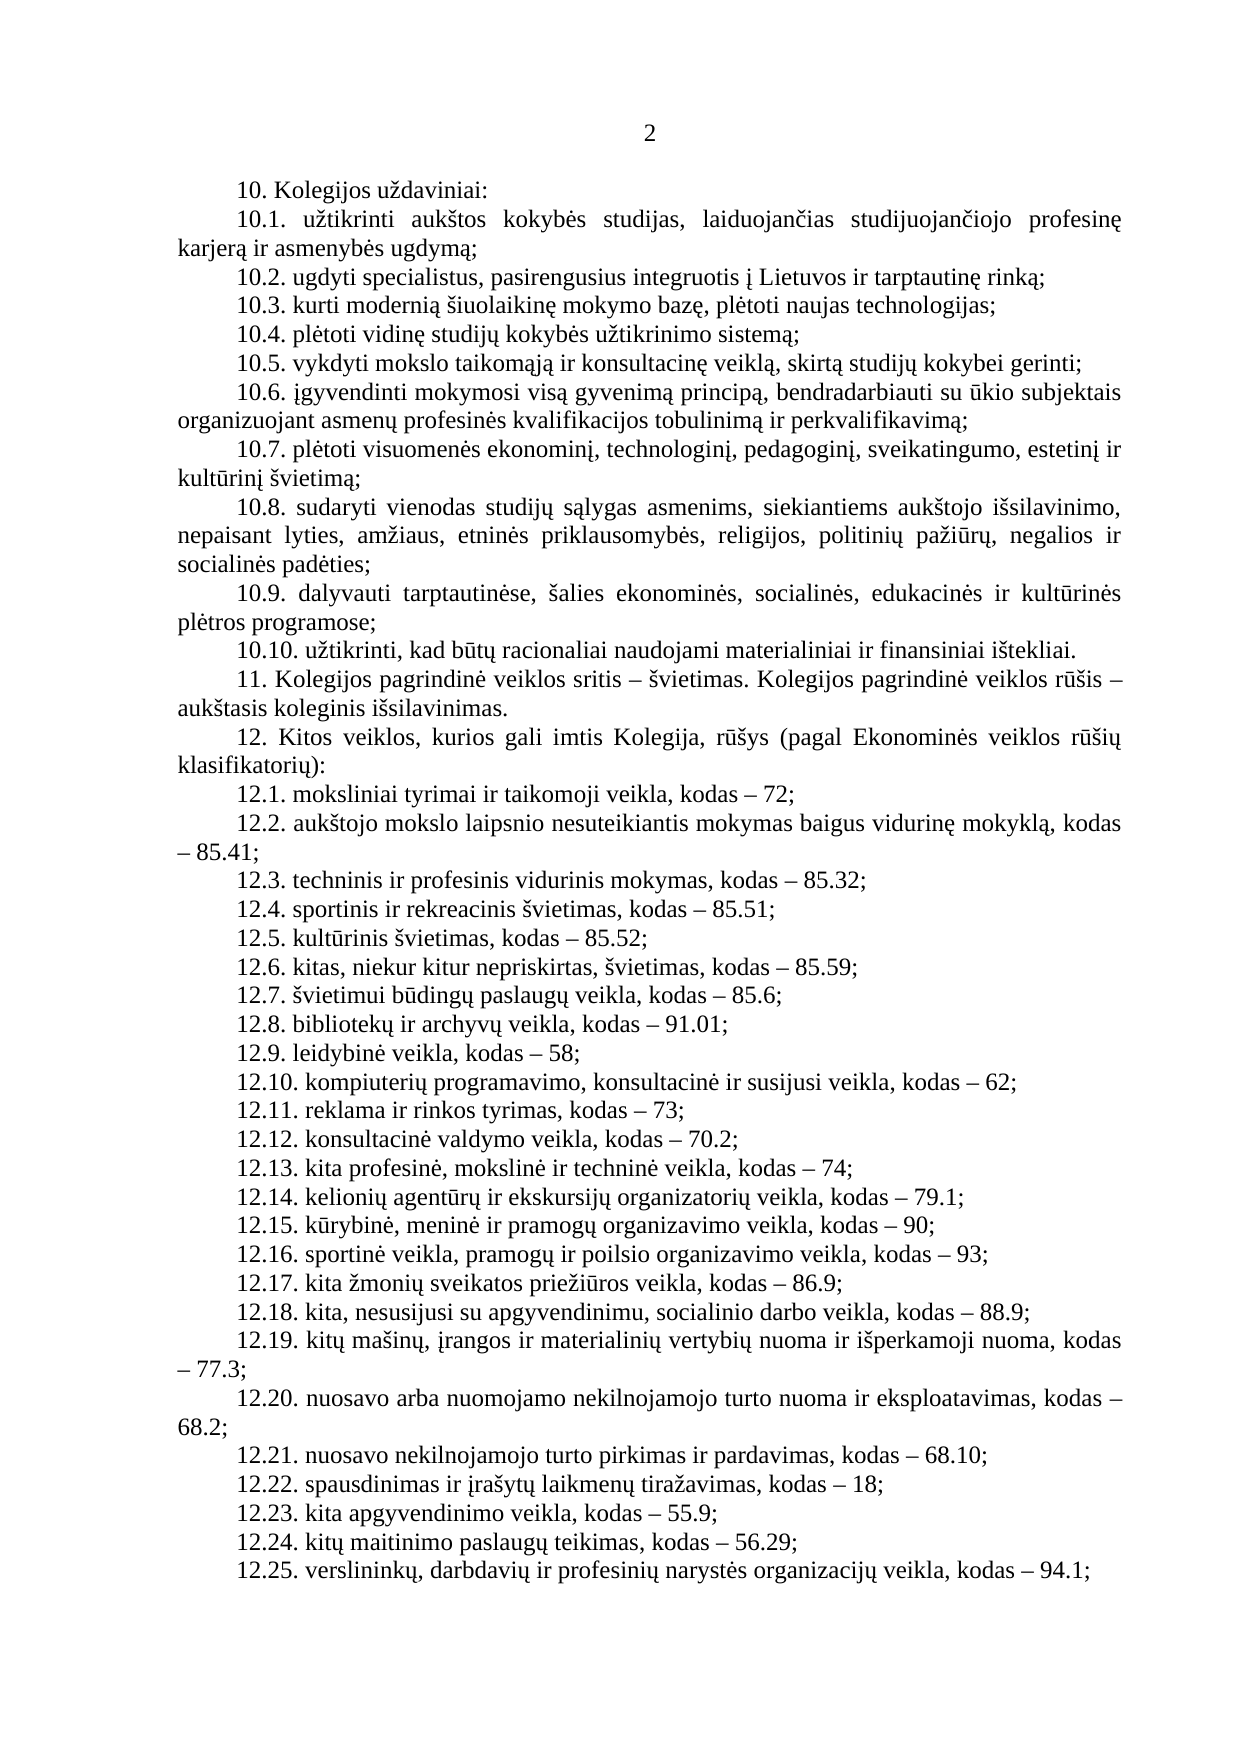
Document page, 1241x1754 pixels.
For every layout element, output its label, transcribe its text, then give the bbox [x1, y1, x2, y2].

text 10.1. užtikrinti aukštos kokybės studijas, laiduojančias studijuojančiojo profesinę karjerą ir asmenybės ugdymą; [177, 204, 1122, 262]
text 10.2. ugdyti specialistus, pasirengusius integruotis į Lietuvos ir tarptautinę rinką; [177, 262, 1122, 291]
text 12.21. nuosavo nekilnojamojo turto pirkimas ir pardavimas, kodas – 68.10; [177, 1441, 1122, 1469]
text 12.7. švietimui būdingų paslaugų veikla, kodas – 85.6; [177, 981, 1122, 1009]
text 10.4. plėtoti vidinę studijų kokybės užtikrinimo sistemą; [177, 319, 1122, 348]
text 12.14. kelionių agentūrų ir ekskursijų organizatorių veikla, kodas – 79.1; [177, 1182, 1122, 1211]
text 12.6. kitas, niekur kitur nepriskirtas, švietimas, kodas – 85.59; [177, 952, 1122, 981]
text 12.10. kompiuterių programavimo, konsultacinė ir susijusi veikla, kodas – 62; [177, 1067, 1122, 1096]
text 10.6. įgyvendinti mokymosi visą gyvenimą principą, bendradarbiauti su ūkio subjektais organizuojant asmenų profesinės kvalifikacijos tobulinimą ir perkvalifikavimą; [177, 377, 1122, 434]
text 12.5. kultūrinis švietimas, kodas – 85.52; [177, 923, 1122, 952]
text 12.17. kita žmonių sveikatos priežiūros veikla, kodas – 86.9; [177, 1268, 1122, 1297]
text 10. Kolegijos uždaviniai: [177, 176, 1122, 204]
text 10.3. kurti modernią šiuolaikinę mokymo bazę, plėtoti naujas technologijas; [177, 291, 1122, 319]
text 12.1. moksliniai tyrimai ir taikomoji veikla, kodas – 72; [177, 779, 1122, 808]
text 10.10. užtikrinti, kad būtų racionaliai naudojami materialiniai ir finansiniai ištekliai. [177, 636, 1122, 664]
text 11. Kolegijos pagrindinė veiklos sritis – švietimas. Kolegijos pagrindinė veiklos rūšis – aukštasis koleginis išsilavinimas. [177, 664, 1122, 722]
text 10.5. vykdyti mokslo taikomąją ir konsultacinę veiklą, skirtą studijų kokybei gerinti; [177, 348, 1122, 377]
text 12.23. kita apgyvendinimo veikla, kodas – 55.9; [177, 1498, 1122, 1527]
text 12.11. reklama ir rinkos tyrimas, kodas – 73; [177, 1096, 1122, 1124]
text 12.15. kūrybinė, meninė ir pramogų organizavimo veikla, kodas – 90; [177, 1211, 1122, 1239]
text 12.2. aukštojo mokslo laipsnio nesuteikiantis mokymas baigus vidurinę mokyklą, kodas – 85.41; [177, 808, 1122, 866]
text 12. Kitos veiklos, kurios gali imtis Kolegija, rūšys (pagal Ekonominės veiklos rūšių klasifikatorių): [177, 722, 1122, 779]
text 12.22. spausdinimas ir įrašytų laikmenų tiražavimas, kodas – 18; [177, 1469, 1122, 1498]
text 12.4. sportinis ir rekreacinis švietimas, kodas – 85.51; [177, 894, 1122, 923]
text 12.8. bibliotekų ir archyvų veikla, kodas – 91.01; [177, 1009, 1122, 1038]
text 10.7. plėtoti visuomenės ekonominį, technologinį, pedagoginį, sveikatingumo, estetinį ir kultūrinį švietimą; [177, 434, 1122, 492]
text 10.8. sudaryti vienodas studijų sąlygas asmenims, siekiantiems aukštojo išsilavinimo, nepaisant lyties, amžiaus, etninės priklausomybės, religijos, politinių pažiūrų, negalios ir socialinės padėties; [177, 492, 1122, 578]
text 12.16. sportinė veikla, pramogų ir poilsio organizavimo veikla, kodas – 93; [177, 1239, 1122, 1268]
text 12.18. kita, nesusijusi su apgyvendinimu, socialinio darbo veikla, kodas – 88.9; [177, 1297, 1122, 1326]
text 12.24. kitų maitinimo paslaugų teikimas, kodas – 56.29; [177, 1527, 1122, 1556]
text 12.3. techninis ir profesinis vidurinis mokymas, kodas – 85.32; [177, 866, 1122, 894]
text 12.9. leidybinė veikla, kodas – 58; [177, 1038, 1122, 1067]
text 10.9. dalyvauti tarptautinėse, šalies ekonominės, socialinės, edukacinės ir kultūrinės plėtros programose; [177, 578, 1122, 636]
text 12.19. kitų mašinų, įrangos ir materialinių vertybių nuoma ir išperkamoji nuoma, kodas – 77.3; [177, 1326, 1122, 1383]
text 12.20. nuosavo arba nuomojamo nekilnojamojo turto nuoma ir eksploatavimas, kodas – 68.2; [177, 1383, 1122, 1441]
text 12.25. verslininkų, darbdavių ir profesinių narystės organizacijų veikla, kodas – 94.1; [177, 1556, 1122, 1584]
text 12.13. kita profesinė, mokslinė ir techninė veikla, kodas – 74; [177, 1153, 1122, 1182]
text 12.12. konsultacinė valdymo veikla, kodas – 70.2; [177, 1124, 1122, 1153]
